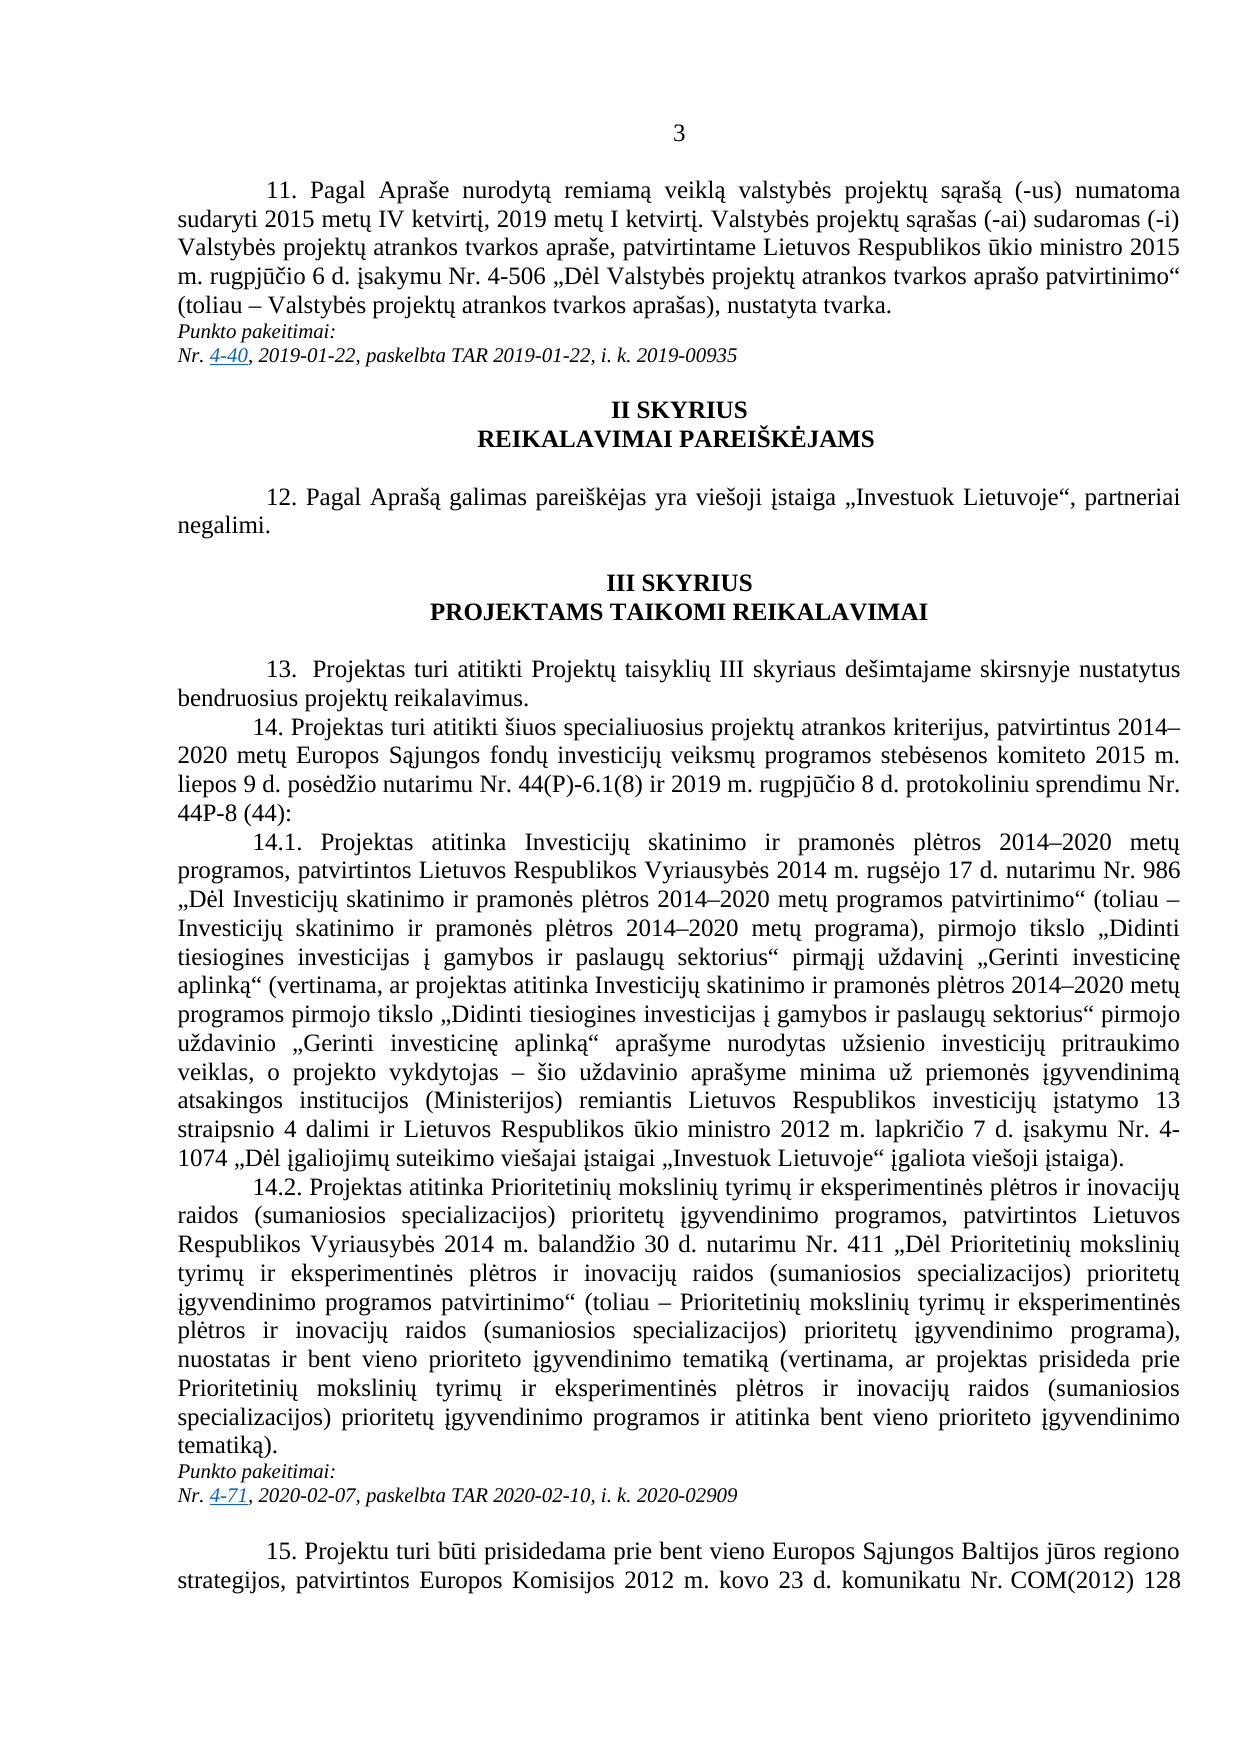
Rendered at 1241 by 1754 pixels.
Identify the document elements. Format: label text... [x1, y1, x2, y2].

text 15. Projektu turi būti prisidedama prie bent vieno Europos Sąjungos Baltijos jūros regiono strategijos, patvirtintos Europos Komisijos 2012 m. kovo 23 d. komunikatu Nr. COM(2012) 128 [177, 1536, 1181, 1594]
text 11. Pagal Apraše nurodytą remiamą veiklą valstybės projektų sąrašą (-us) numatoma sudaryti 2015 metų IV ketvirtį, 2019 metų I ketvirtį. Valstybės projektų sąrašas (-ai) sudaromas (-i) Valstybės projektų atrankos tvarkos apraše, patvirtintame Lietuvos Respublikos ūkio ministro 2015 m. rugpjūčio 6 d. įsakymu Nr. 4-506 „Dėl Valstybės projektų atrankos tvarkos aprašo patvirtinimo“ (toliau – Valstybės projektų atrankos tvarkos aprašas), nustatyta tvarka. [177, 175, 1181, 319]
text 13. Projektas turi atitikti Projektų taisyklių III skyriaus dešimtajame skirsnyje nustatytus bendruosius projektų reikalavimus. [177, 654, 1181, 712]
text II SKYRIUS [177, 396, 1181, 424]
text Nr. 4-40, 2019-01-22, paskelbta TAR 2019-01-22, i. k. 2019-00935 [177, 343, 1181, 367]
text Punkto pakeitimai: [177, 1459, 1181, 1483]
text Nr. 4-71, 2020-02-07, paskelbta TAR 2020-02-10, i. k. 2020-02909 [177, 1483, 1181, 1507]
text 14.1. Projektas atitinka Investicijų skatinimo ir pramonės plėtros 2014–2020 metų programos, patvirtintos Lietuvos Respublikos Vyriausybės 2014 m. rugsėjo 17 d. nutarimu Nr. 986 „Dėl Investicijų skatinimo ir pramonės plėtros 2014–2020 metų programos patvirtinimo“ (toliau –Investicijų skatinimo ir pramonės plėtros 2014–2020 metų programa), pirmojo tikslo „Didinti tiesiogines investicijas į gamybos ir paslaugų sektorius“ pirmąjį uždavinį „Gerinti investicinę aplinką“ (vertinama, ar projektas atitinka Investicijų skatinimo ir pramonės plėtros 2014–2020 metų programos pirmojo tikslo „Didinti tiesiogines investicijas į gamybos ir paslaugų sektorius“ pirmojo uždavinio „Gerinti investicinę aplinką“ aprašyme nurodytas užsienio investicijų pritraukimo veiklas, o projekto vykdytojas – šio uždavinio aprašyme minima už priemonės įgyvendinimą atsakingos institucijos (Ministerijos) remiantis Lietuvos Respublikos investicijų įstatymo 13 straipsnio 4 dalimi ir Lietuvos Respublikos ūkio ministro 2012 m. lapkričio 7 d. įsakymu Nr. 4-1074 „Dėl įgaliojimų suteikimo viešajai įstaigai „Investuok Lietuvoje“ įgaliota viešoji įstaiga). [177, 827, 1181, 1172]
text REIKALAVIMAI PAREIŠKĖJAMS [177, 424, 1181, 453]
text Punkto pakeitimai: [177, 319, 1181, 343]
text 14.2. Projektas atitinka Prioritetinių mokslinių tyrimų ir eksperimentinės plėtros ir inovacijų raidos (sumaniosios specializacijos) prioritetų įgyvendinimo programos, patvirtintos Lietuvos Respublikos Vyriausybės 2014 m. balandžio 30 d. nutarimu Nr. 411 „Dėl Prioritetinių mokslinių tyrimų ir eksperimentinės plėtros ir inovacijų raidos (sumaniosios specializacijos) prioritetų įgyvendinimo programos patvirtinimo“ (toliau – Prioritetinių mokslinių tyrimų ir eksperimentinės plėtros ir inovacijų raidos (sumaniosios specializacijos) prioritetų įgyvendinimo programa), nuostatas ir bent vieno prioriteto įgyvendinimo tematiką (vertinama, ar projektas prisideda prie Prioritetinių mokslinių tyrimų ir eksperimentinės plėtros ir inovacijų raidos (sumaniosios specializacijos) prioritetų įgyvendinimo programos ir atitinka bent vieno prioriteto įgyvendinimo tematiką). [177, 1172, 1181, 1459]
text PROJEKTAMS TAIKOMI REIKALAVIMAI [177, 597, 1181, 626]
text III SKYRIUS [177, 568, 1181, 597]
text 14. Projektas turi atitikti šiuos specialiuosius projektų atrankos kriterijus, patvirtintus 2014–2020 metų Europos Sąjungos fondų investicijų veiksmų programos stebėsenos komiteto 2015 m. liepos 9 d. posėdžio nutarimu Nr. 44(P)-6.1(8) ir 2019 m. rugpjūčio 8 d. protokoliniu sprendimu Nr. 44P-8 (44): [177, 712, 1181, 827]
text 12. Pagal Aprašą galimas pareiškėjas yra viešoji įstaiga „Investuok Lietuvoje“, partneriai negalimi. [177, 482, 1181, 539]
